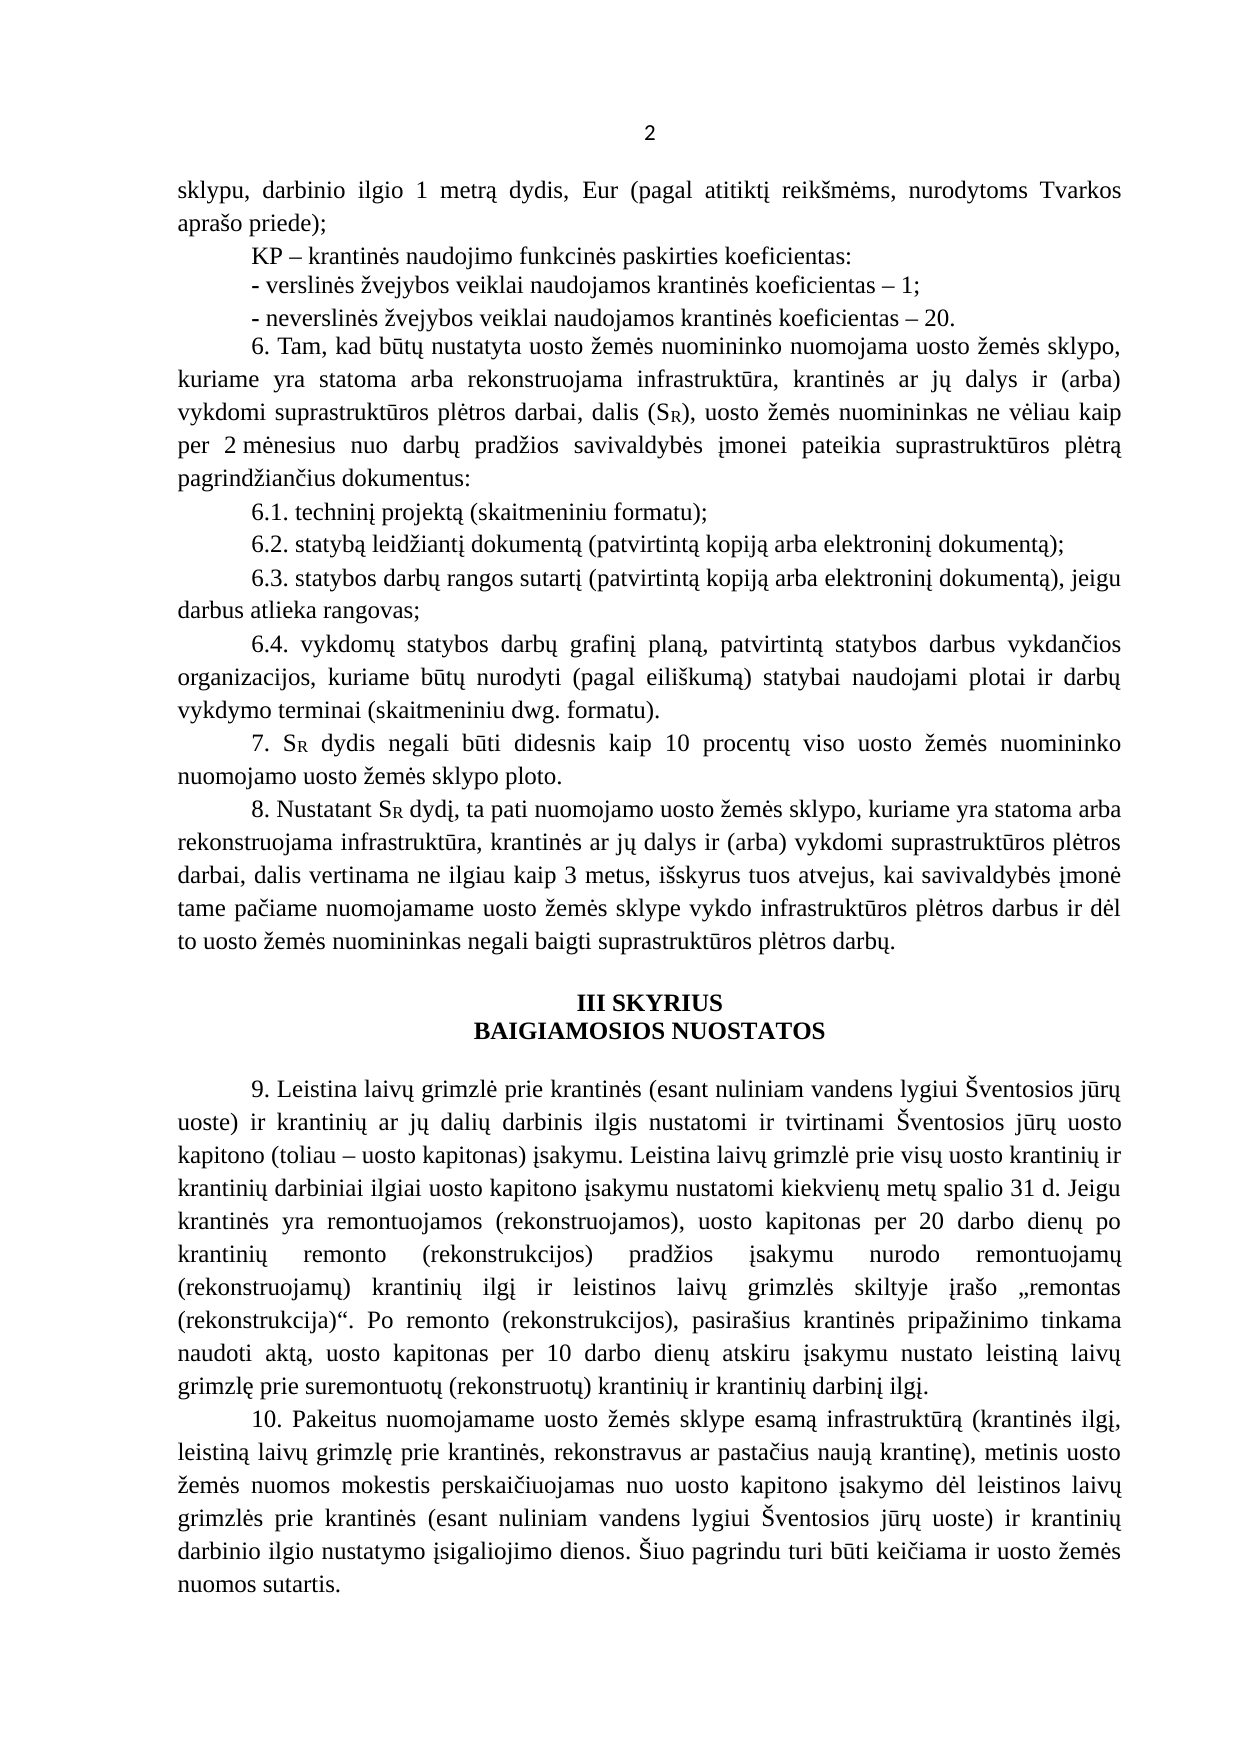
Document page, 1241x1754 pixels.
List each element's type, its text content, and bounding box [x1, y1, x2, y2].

text 6. Tam, kad būtų nustatyta uosto žemės nuomininko nuomojama uosto žemės sklypo, kuriame yra statoma arba rekonstruojama infrastruktūra, krantinės ar jų dalys ir (arba) vykdomi suprastruktūros plėtros darbai, dalis (SR), uosto žemės nuomininkas ne vėliau kaip per 2 mėnesius nuo darbų pradžios savivaldybės įmonei pateikia suprastruktūros plėtrą pagrindžiančius dokumentus: [177, 331, 1122, 492]
text 6.3. statybos darbų rangos sutartį (patvirtintą kopiją arba elektroninį dokumentą), jeigu darbus atlieka rangovas; [177, 563, 1122, 624]
text 6.4. vykdomų statybos darbų grafinį planą, patvirtintą statybos darbus vykdančios organizacijos, kuriame būtų nurodyti (pagal eiliškumą) statybai naudojami plotai ir darbų vykdymo terminai (skaitmeniniu dwg. formatu). [177, 629, 1122, 723]
text - neverslinės žvejybos veiklai naudojamos krantinės koeficientas – 20. [177, 303, 1122, 331]
text sklypu, darbinio ilgio 1 metrą dydis, Eur (pagal atitiktį reikšmėms, nurodytoms Tvarkos aprašo priede); [177, 175, 1122, 237]
text 8. Nustatant SR dydį, ta pati nuomojamo uosto žemės sklypo, kuriame yra statoma arba rekonstruojama infrastruktūra, krantinės ar jų dalys ir (arba) vykdomi suprastruktūros plėtros darbai, dalis vertinama ne ilgiau kaip 3 metus, išskyrus tuos atvejus, kai savivaldybės įmonė tame pačiame nuomojamame uosto žemės sklype vykdo infrastruktūros plėtros darbus ir dėl to uosto žemės nuomininkas negali baigti suprastruktūros plėtros darbų. [177, 794, 1122, 954]
text BAIGIAMOSIOS NUOSTATOS [177, 1016, 1122, 1045]
text 9. Leistina laivų grimzlė prie krantinės (esant nuliniam vandens lygiui Šventosios jūrų uoste) ir krantinių ar jų dalių darbinis ilgis nustatomi ir tvirtinami Šventosios jūrų uosto kapitono (toliau – uosto kapitonas) įsakymu. Leistina laivų grimzlė prie visų uosto krantinių ir krantinių darbiniai ilgiai uosto kapitono įsakymu nustatomi kiekvienų metų spalio 31 d. Jeigu krantinės yra remontuojamos (rekonstruojamos), uosto kapitonas per 20 darbo dienų po krantinių remonto (rekonstrukcijos) pradžios įsakymu nurodo remontuojamų (rekonstruojamų) krantinių ilgį ir leistinos laivų grimzlės skiltyje įrašo „remontas (rekonstrukcija)“. Po remonto (rekonstrukcijos), pasirašius krantinės pripažinimo tinkama naudoti aktą, uosto kapitonas per 10 darbo dienų atskiru įsakymu nustato leistiną laivų grimzlę prie suremontuotų (rekonstruotų) krantinių ir krantinių darbinį ilgį. [177, 1074, 1122, 1400]
text III SKYRIUS [177, 988, 1122, 1016]
text 10. Pakeitus nuomojamame uosto žemės sklype esamą infrastruktūrą (krantinės ilgį, leistiną laivų grimzlę prie krantinės, rekonstravus ar pastačius naują krantinę), metinis uosto žemės nuomos mokestis perskaičiuojamas nuo uosto kapitono įsakymo dėl leistinos laivų grimzlės prie krantinės (esant nuliniam vandens lygiui Šventosios jūrų uoste) ir krantinių darbinio ilgio nustatymo įsigaliojimo dienos. Šiuo pagrindu turi būti keičiama ir uosto žemės nuomos sutartis. [177, 1404, 1122, 1598]
text 6.2. statybą leidžiantį dokumentą (patvirtintą kopiją arba elektroninį dokumentą); [177, 529, 1122, 558]
text 6.1. techninį projektą (skaitmeniniu formatu); [177, 497, 1122, 525]
text 7. SR dydis negali būti didesnis kaip 10 procentų viso uosto žemės nuomininko nuomojamo uosto žemės sklypo ploto. [177, 728, 1122, 789]
text KP – krantinės naudojimo funkcinės paskirties koeficientas: [177, 241, 1122, 270]
text - verslinės žvejybos veiklai naudojamos krantinės koeficientas – 1; [177, 270, 1122, 298]
